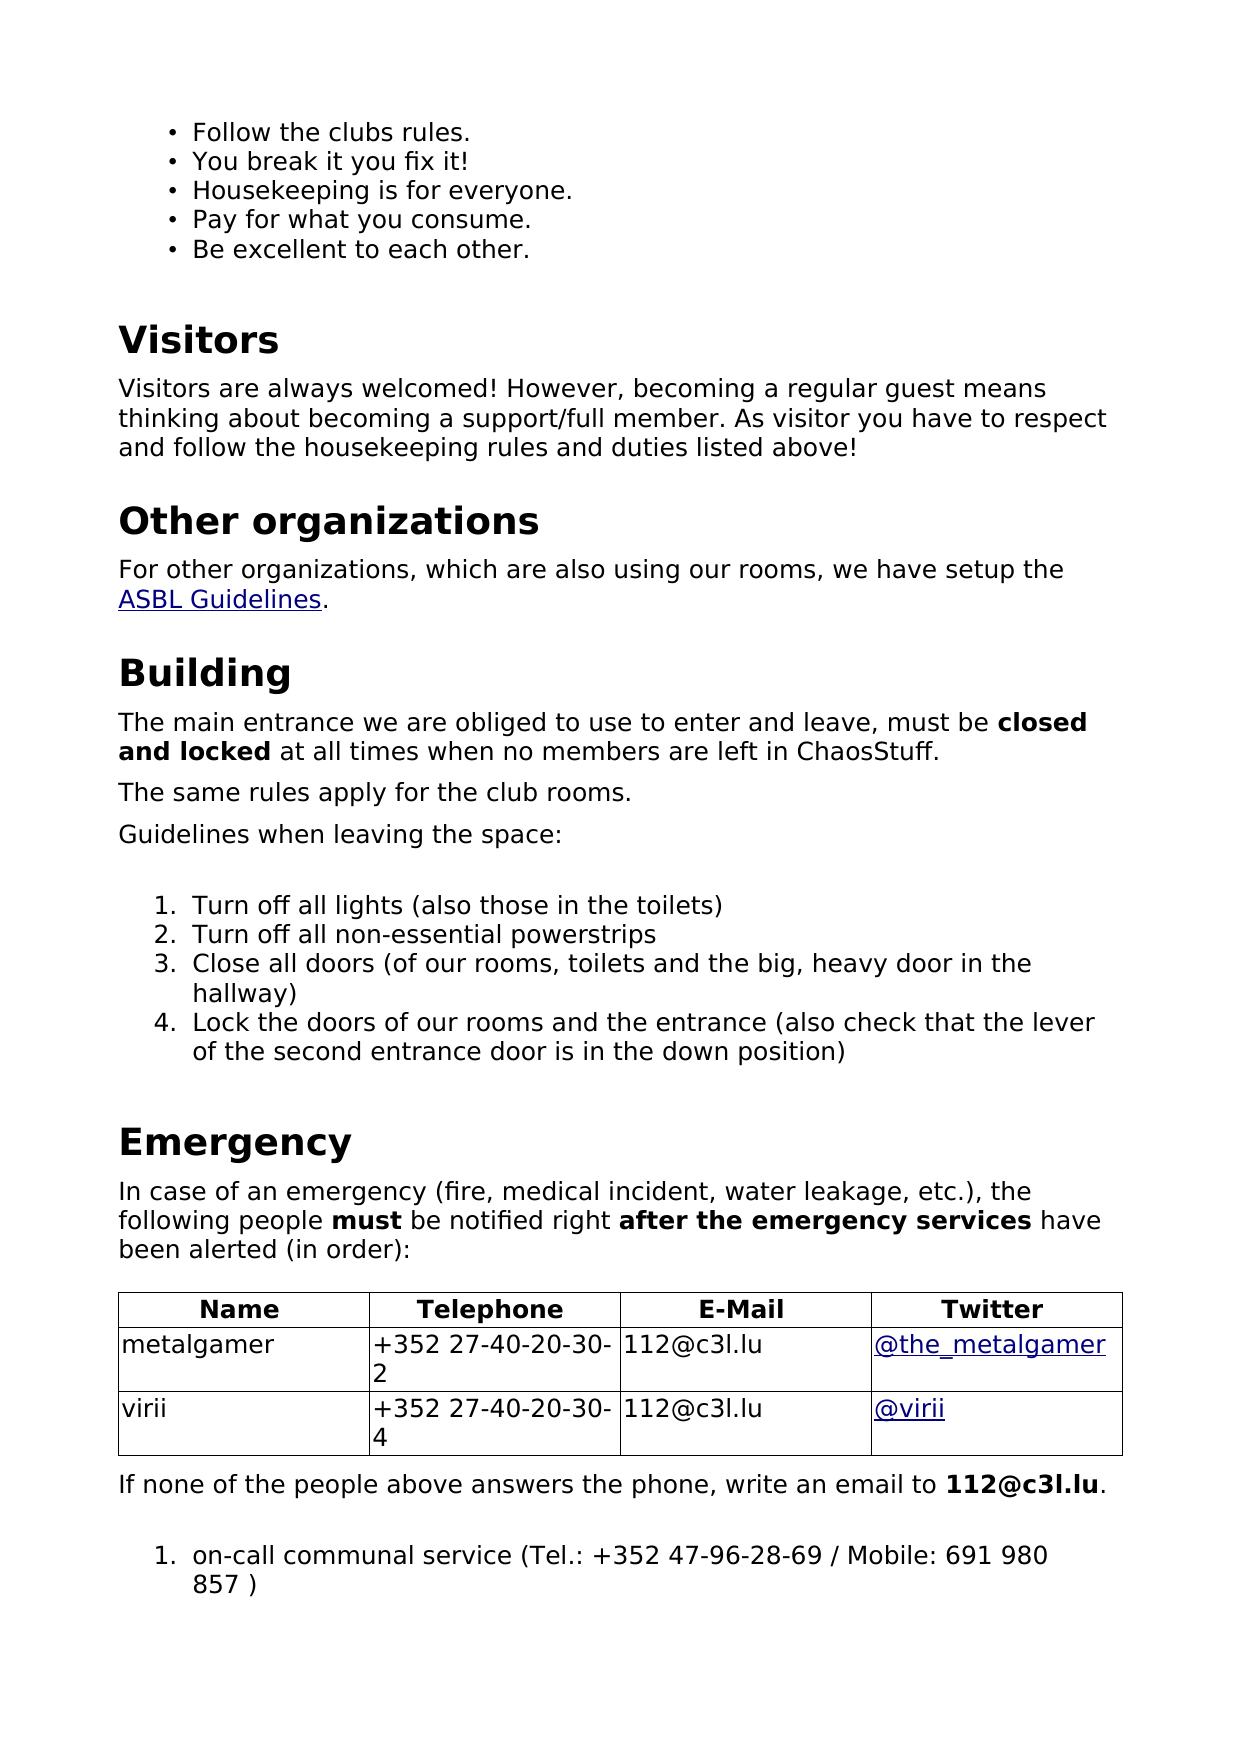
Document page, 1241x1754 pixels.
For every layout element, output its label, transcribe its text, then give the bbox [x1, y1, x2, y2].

table_cell metalgamer [119, 1328, 369, 1391]
list You break it you fix it! [177, 147, 1122, 176]
list Close all doors (of our rooms, toilets and the big, heavy door in the hallway) [177, 950, 1122, 1008]
table_header Twitter [872, 1293, 1122, 1327]
subtitle Other organizations [118, 499, 1122, 543]
table_cell +352 27-40-20-30-4 [370, 1392, 620, 1455]
table_cell +352 27-40-20-30-2 [370, 1328, 620, 1391]
text The main entrance we are obliged to use to enter and leave, must be closed and locked at all times when no members are left in ChaosStuff. [118, 708, 1122, 766]
list Pay for what you consume. [177, 206, 1122, 235]
list Be excellent to each other. [177, 235, 1122, 264]
list on-call communal service (Tel.: +352 47-96-28-69 / Mobile: 691 980 857 ) [177, 1541, 1122, 1600]
table_cell @the_metalgamer [872, 1328, 1122, 1391]
table_header Telephone [370, 1293, 620, 1327]
subtitle Building [118, 652, 1122, 695]
subtitle Visitors [118, 318, 1122, 362]
table_header E-Mail [621, 1293, 871, 1327]
list Housekeeping is for everyone. [177, 176, 1122, 206]
table_cell @virii [872, 1392, 1122, 1455]
table_cell 112@c3l.lu [621, 1392, 871, 1455]
text For other organizations, which are also using our rooms, we have setup the ASBL Guidelines. [118, 556, 1122, 614]
list Follow the clubs rules. [177, 118, 1122, 147]
table_cell 112@c3l.lu [621, 1328, 871, 1391]
list Turn off all lights (also those in the toilets) [177, 891, 1122, 921]
text Visitors are always welcomed! However, becoming a regular guest means thinking about becoming a support/full member. As visitor you have to respect and follow the housekeeping rules and duties listed above! [118, 374, 1122, 462]
subtitle Emergency [118, 1121, 1122, 1164]
text Guidelines when leaving the space: [118, 820, 1122, 849]
text If none of the people above answers the phone, write an email to 112@c3l.lu. [118, 1470, 1122, 1499]
table_header Name [119, 1293, 369, 1327]
text In case of an emergency (fire, medical incident, water leakage, etc.), the following people must be notified right after the emergency services have been alerted (in order): [118, 1177, 1122, 1264]
table_cell virii [119, 1392, 369, 1455]
list Lock the doors of our rooms and the entrance (also check that the lever of the second entrance door is in the down position) [177, 1008, 1122, 1066]
list Turn off all non-essential powerstrips [177, 921, 1122, 950]
text The same rules apply for the club rooms. [118, 778, 1122, 808]
